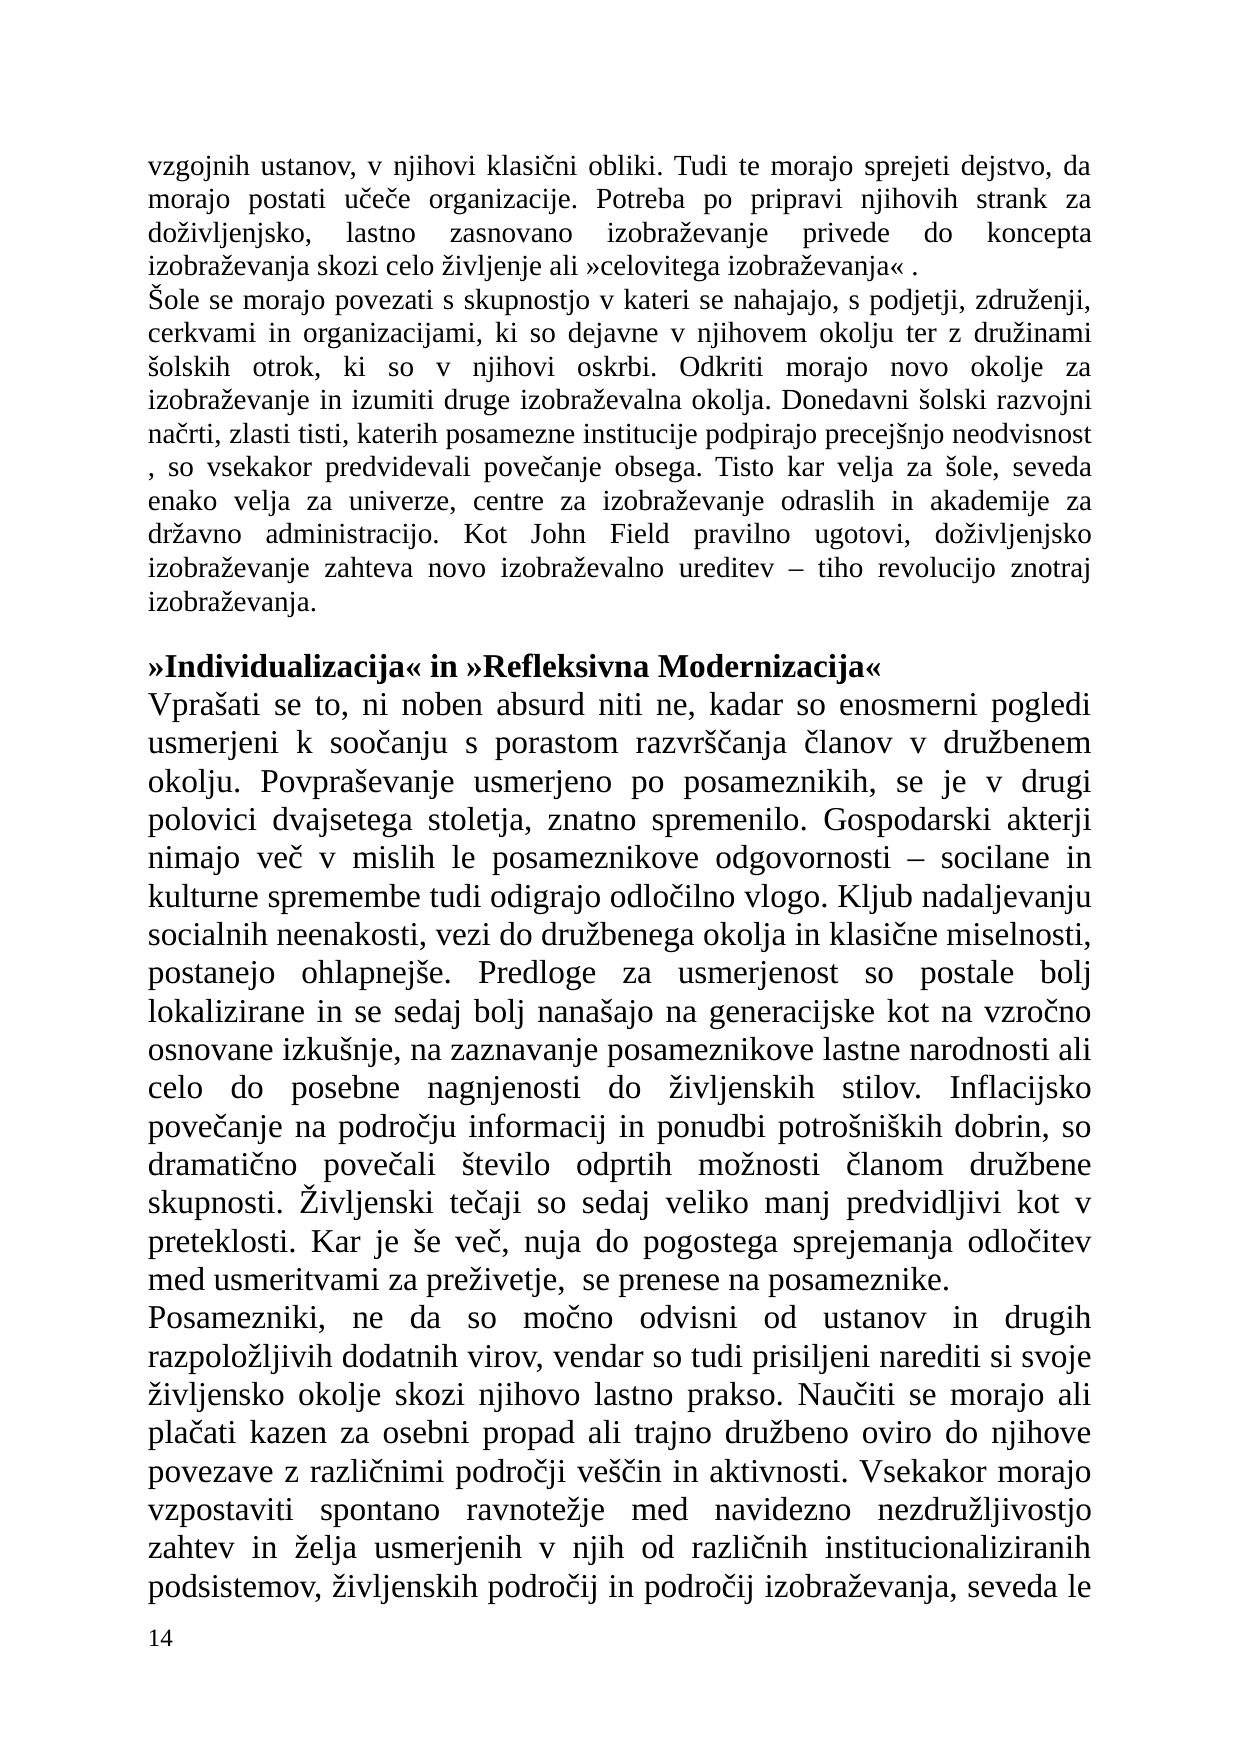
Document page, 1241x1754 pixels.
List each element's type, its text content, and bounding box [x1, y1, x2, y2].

text Šole se morajo povezati s skupnostjo v kateri se nahajajo, s podjetji, združenji, cerkvami in organizacijami, ki so dejavne v njihovem okolju ter z družinami šolskih otrok, ki so v njihovi oskrbi. Odkriti morajo novo okolje za izobraževanje in izumiti druge izobraževalna okolja. Donedavni šolski razvojni načrti, zlasti tisti, katerih posamezne institucije podpirajo precejšnjo neodvisnost , so vsekakor predvidevali povečanje obsega. Tisto kar velja za šole, seveda enako velja za univerze, centre za izobraževanje odraslih in akademije za državno administracijo. Kot John Field pravilno ugotovi, doživljenjsko izobraževanje zahteva novo izobraževalno ureditev – tiho revolucijo znotraj izobraževanja. [148, 282, 1093, 617]
text Posamezniki, ne da so močno odvisni od ustanov in drugih razpoložljivih dodatnih virov, vendar so tudi prisiljeni narediti si svoje življensko okolje skozi njihovo lastno prakso. Naučiti se morajo ali plačati kazen za osebni propad ali trajno družbeno oviro do njihove povezave z različnimi področji veščin in aktivnosti. Vsekakor morajo vzpostaviti spontano ravnotežje med navidezno nezdružljivostjo zahtev in želja usmerjenih v njih od različnih institucionaliziranih podsistemov, življenskih področij in področij izobraževanja, seveda le [148, 1298, 1093, 1604]
text vzgojnih ustanov, v njihovi klasični obliki. Tudi te morajo sprejeti dejstvo, da morajo postati učeče organizacije. Potreba po pripravi njihovih strank za doživljenjsko, lastno zasnovano izobraževanje privede do koncepta izobraževanja skozi celo življenje ali »celovitega izobraževanja« . [148, 148, 1093, 282]
text Vprašati se to, ni noben absurd niti ne, kadar so enosmerni pogledi usmerjeni k soočanju s porastom razvrščanja članov v družbenem okolju. Povpraševanje usmerjeno po posameznikih, se je v drugi polovici dvajsetega stoletja, znatno spremenilo. Gospodarski akterji nimajo več v mislih le posameznikove odgovornosti – socilane in kulturne spremembe tudi odigrajo odločilno vlogo. Kljub nadaljevanju socialnih neenakosti, vezi do družbenega okolja in klasične miselnosti, postanejo ohlapnejše. Predloge za usmerjenost so postale bolj lokalizirane in se sedaj bolj nanašajo na generacijske kot na vzročno osnovane izkušnje, na zaznavanje posameznikove lastne narodnosti ali celo do posebne nagnjenosti do življenskih stilov. Inflacijsko povečanje na področju informacij in ponudbi potrošniških dobrin, so dramatično povečali število odprtih možnosti članom družbene skupnosti. Življenski tečaji so sedaj veliko manj predvidljivi kot v preteklosti. Kar je še več, nuja do pogostega sprejemanja odločitev med usmeritvami za preživetje, se prenese na posameznike. [148, 684, 1093, 1298]
text »Individualizacija« in »Refleksivna Modernizacija« [148, 646, 1093, 684]
